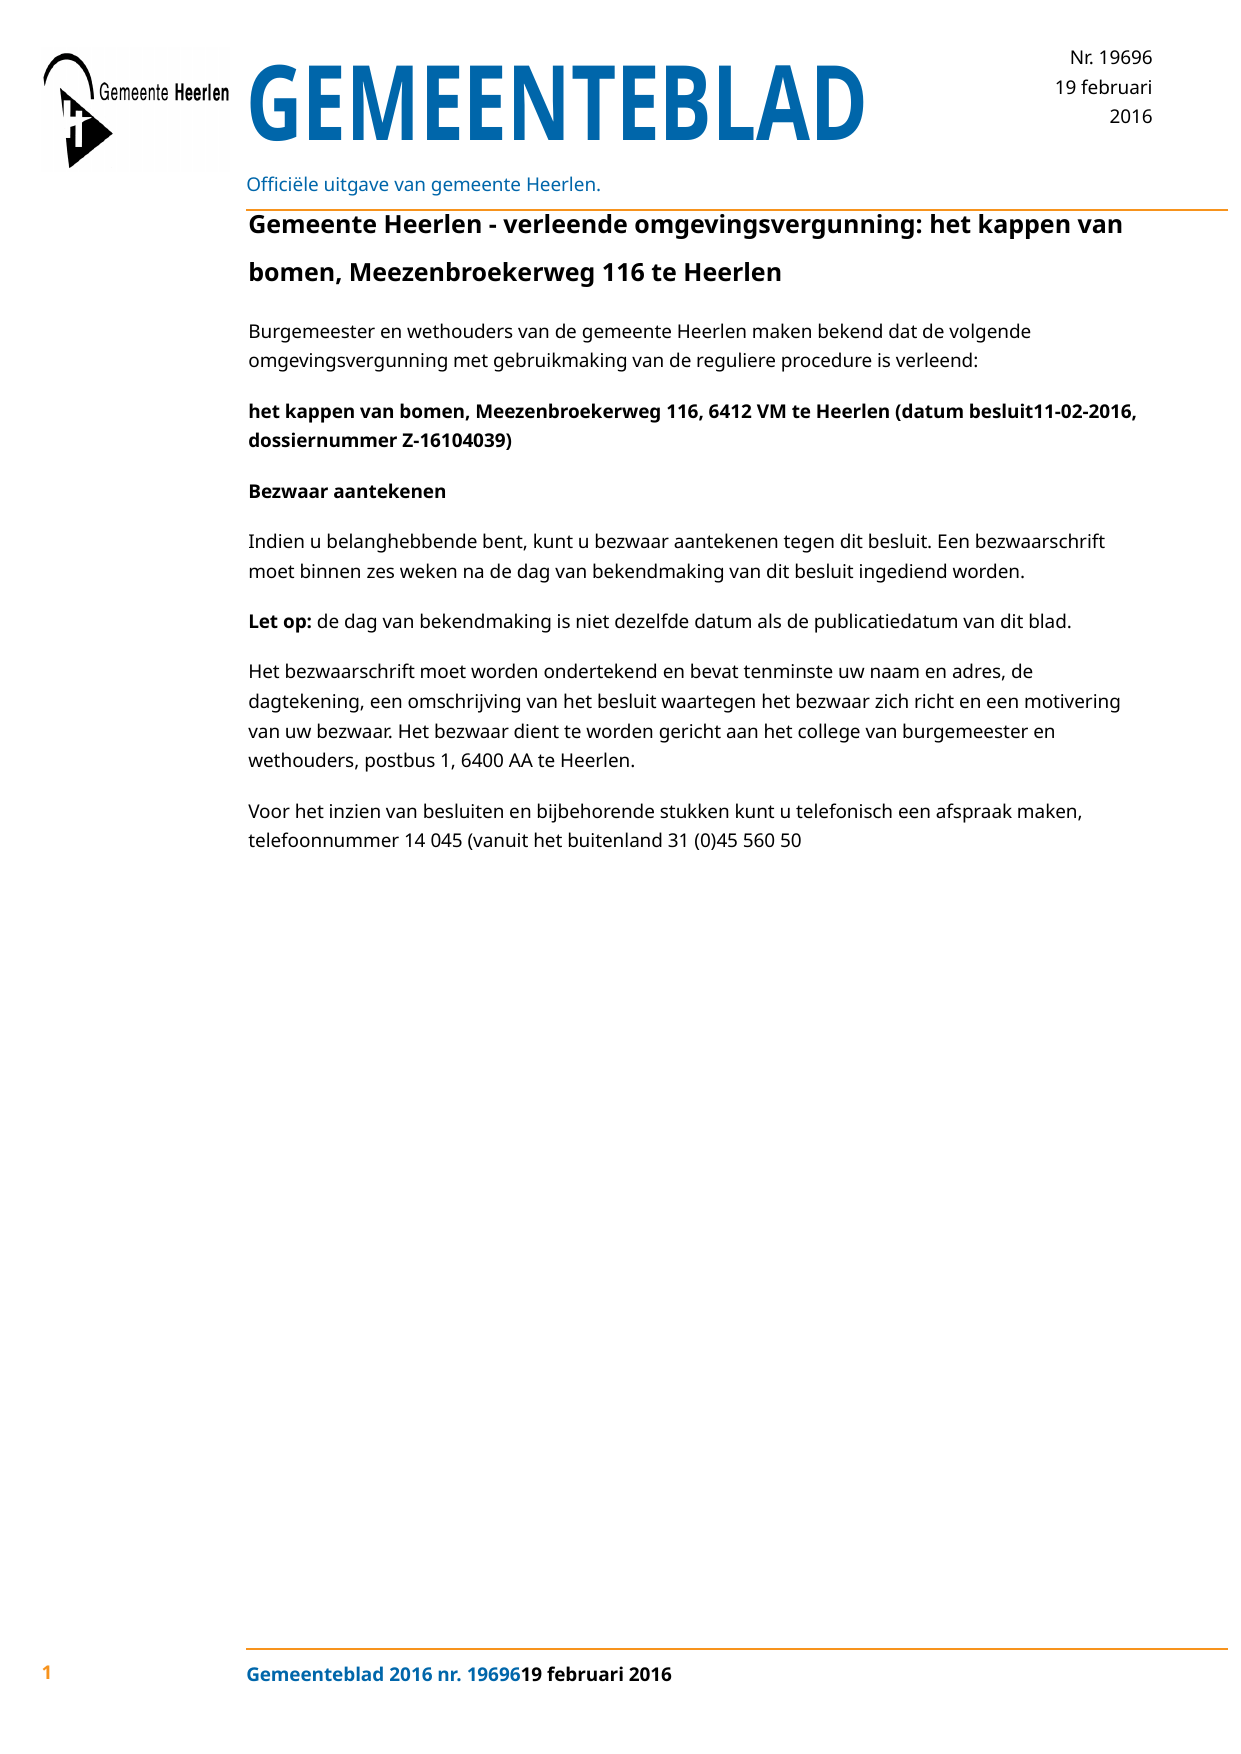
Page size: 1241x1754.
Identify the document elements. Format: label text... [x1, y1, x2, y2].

text Burgemeester en wethouders van de gemeente Heerlen maken bekend dat de volgende omgevingsvergunning met gebruikmaking van de reguliere procedure is verleend: [248, 318, 1152, 373]
text Indien u belanghebbende bent, kunt u bezwaar aantekenen tegen dit besluit. Een bezwaarschrift moet binnen zes weken na de dag van bekendmaking van dit besluit ingediend worden. [248, 528, 1152, 584]
text het kappen van bomen, Meezenbroekerweg 116, 6412 VM te Heerlen (datum besluit11-02-2016, dossiernummer Z-16104039) [248, 398, 1152, 453]
text Gemeente Heerlen - verleende omgevingsvergunning: het kappen van bomen, Meezenbroekerweg 116 te Heerlen [248, 211, 1152, 288]
picture [41, 47, 231, 172]
text Het bezwaarschrift moet worden ondertekend en bevat tenminste uw naam en adres, de dagtekening, een omschrijving van het besluit waartegen het bezwaar zich richt en een motivering van uw bezwaar. Het bezwaar dient te worden gericht aan het college van burgemeester en wethouders, postbus 1, 6400 AA te Heerlen. [248, 659, 1152, 773]
text Let op: de dag van bekendmaking is niet dezelfde datum als de publicatiedatum van dit blad. [248, 608, 1152, 634]
text Voor het inzien van besluiten en bijbehorende stukken kunt u telefonisch een afspraak maken, telefoonnummer 14 045 (vanuit het buitenland 31 (0)45 560 50 [248, 798, 1152, 853]
text Bezwaar aantekenen [248, 478, 1152, 504]
